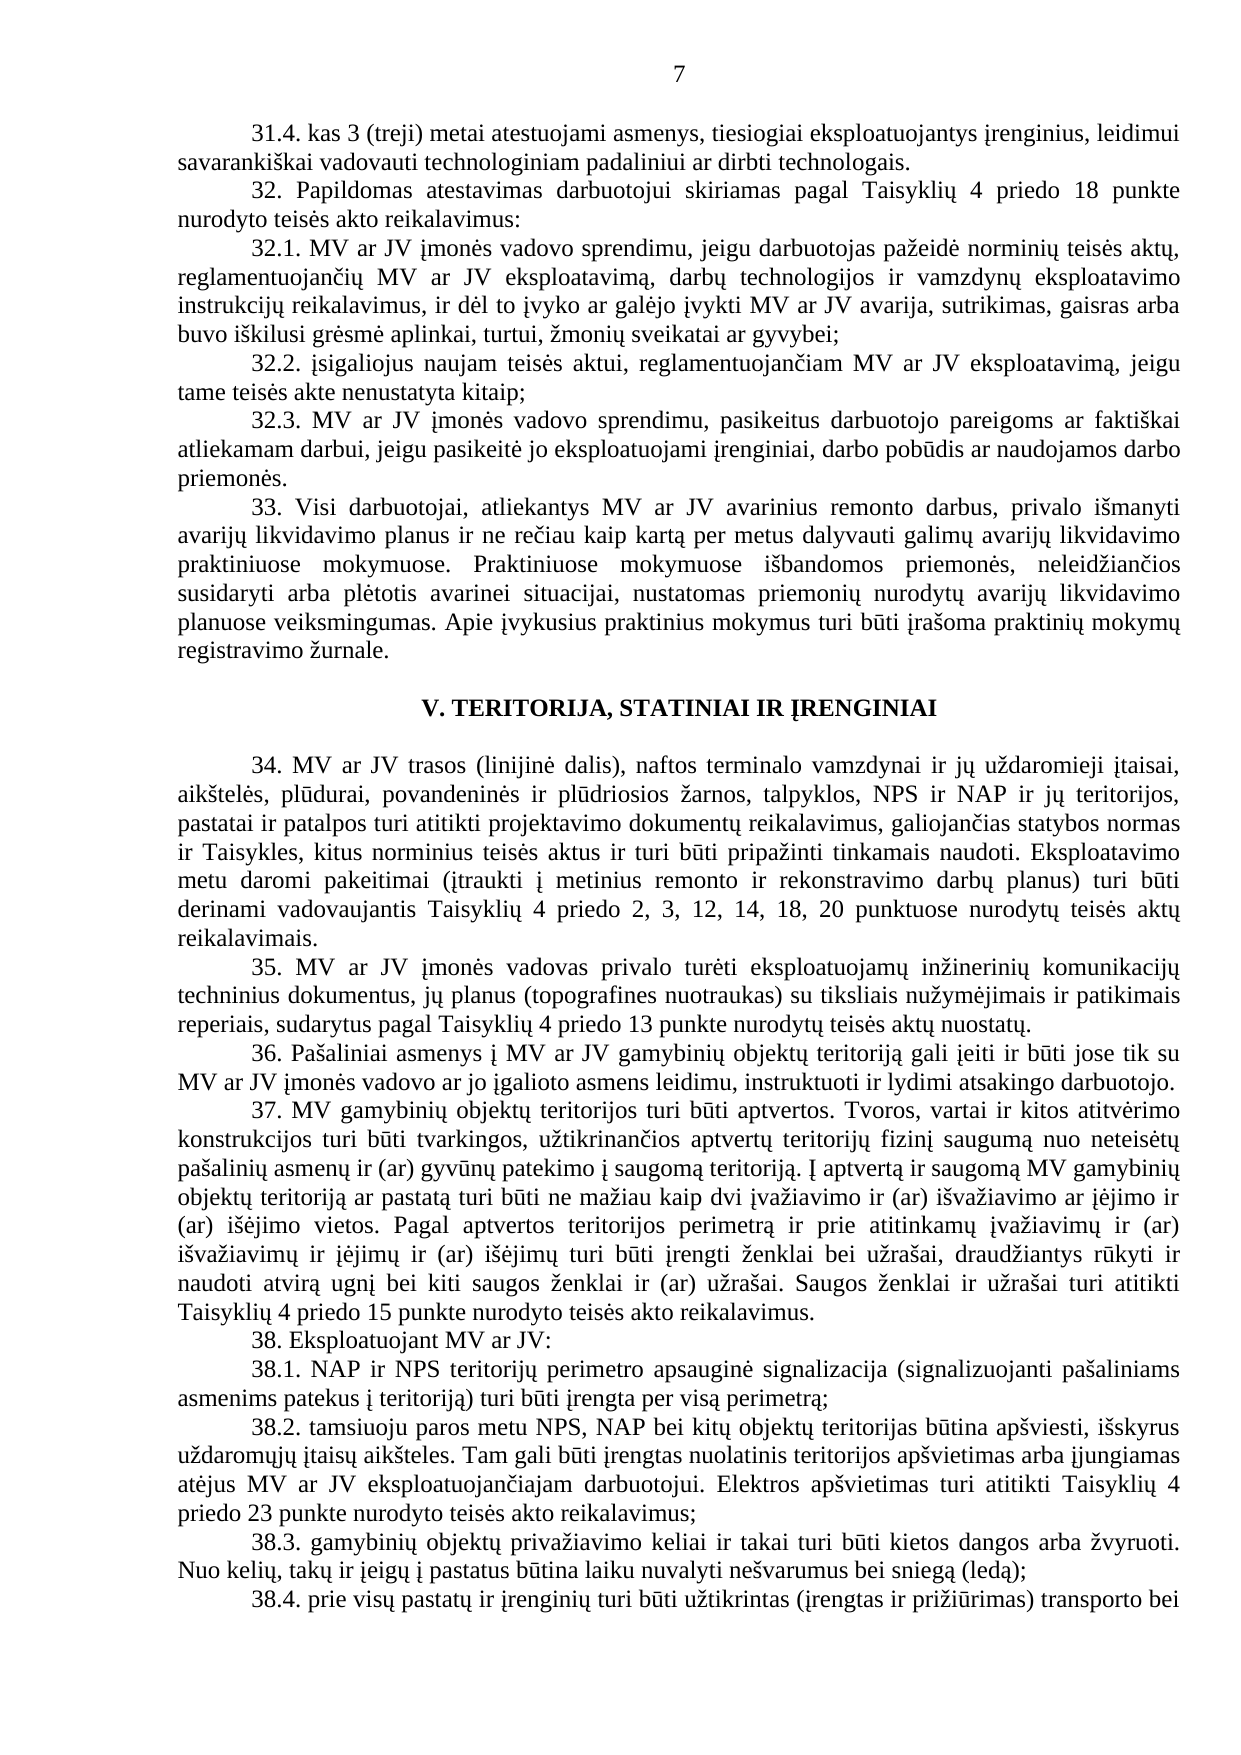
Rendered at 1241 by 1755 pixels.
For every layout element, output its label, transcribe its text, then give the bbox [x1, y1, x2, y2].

text 32.3. MV ar JV įmonės vadovo sprendimu, pasikeitus darbuotojo pareigoms ar faktiškai atliekamam darbui, jeigu pasikeitė jo eksploatuojami įrenginiai, darbo pobūdis ar naudojamos darbo priemonės. [177, 406, 1181, 492]
text 38.1. NAP ir NPS teritorijų perimetro apsauginė signalizacija (signalizuojanti pašaliniams asmenims patekus į teritoriją) turi būti įrengta per visą perimetrą; [177, 1354, 1181, 1412]
text 38.4. prie visų pastatų ir įrenginių turi būti užtikrintas (įrengtas ir prižiūrimas) transporto bei [177, 1584, 1181, 1613]
text 37. MV gamybinių objektų teritorijos turi būti aptvertos. Tvoros, vartai ir kitos atitvėrimo konstrukcijos turi būti tvarkingos, užtikrinančios aptvertų teritorijų fizinį saugumą nuo neteisėtų pašalinių asmenų ir (ar) gyvūnų patekimo į saugomą teritoriją. Į aptvertą ir saugomą MV gamybinių objektų teritoriją ar pastatą turi būti ne mažiau kaip dvi įvažiavimo ir (ar) išvažiavimo ar įėjimo ir (ar) išėjimo vietos. Pagal aptvertos teritorijos perimetrą ir prie atitinkamų įvažiavimų ir (ar) išvažiavimų ir įėjimų ir (ar) išėjimų turi būti įrengti ženklai bei užrašai, draudžiantys rūkyti ir naudoti atvirą ugnį bei kiti saugos ženklai ir (ar) užrašai. Saugos ženklai ir užrašai turi atitikti Taisyklių 4 priedo 15 punkte nurodyto teisės akto reikalavimus. [177, 1096, 1181, 1326]
text 38.2. tamsiuoju paros metu NPS, NAP bei kitų objektų teritorijas būtina apšviesti, išskyrus uždaromųjų įtaisų aikšteles. Tam gali būti įrengtas nuolatinis teritorijos apšvietimas arba įjungiamas atėjus MV ar JV eksploatuojančiajam darbuotojui. Elektros apšvietimas turi atitikti Taisyklių 4 priedo 23 punkte nurodyto teisės akto reikalavimus; [177, 1412, 1181, 1527]
text 32.2. įsigaliojus naujam teisės aktui, reglamentuojančiam MV ar JV eksploatavimą, jeigu tame teisės akte nenustatyta kitaip; [177, 348, 1181, 406]
text 38. Eksploatuojant MV ar JV: [177, 1326, 1181, 1354]
text V. TERITORIJA, STATINIAI IR ĮRENGINIAI [177, 693, 1181, 722]
text 34. MV ar JV trasos (linijinė dalis), naftos terminalo vamzdynai ir jų uždaromieji įtaisai, aikštelės, plūdurai, povandeninės ir plūdriosios žarnos, talpyklos, NPS ir NAP ir jų teritorijos, pastatai ir patalpos turi atitikti projektavimo dokumentų reikalavimus, galiojančias statybos normas ir Taisykles, kitus norminius teisės aktus ir turi būti pripažinti tinkamais naudoti. Eksploatavimo metu daromi pakeitimai (įtraukti į metinius remonto ir rekonstravimo darbų planus) turi būti derinami vadovaujantis Taisyklių 4 priedo 2, 3, 12, 14, 18, 20 punktuose nurodytų teisės aktų reikalavimais. [177, 751, 1181, 952]
text 32. Papildomas atestavimas darbuotojui skiriamas pagal Taisyklių 4 priedo 18 punkte nurodyto teisės akto reikalavimus: [177, 176, 1181, 233]
text 35. MV ar JV įmonės vadovas privalo turėti eksploatuojamų inžinerinių komunikacijų techninius dokumentus, jų planus (topografines nuotraukas) su tiksliais nužymėjimais ir patikimais reperiais, sudarytus pagal Taisyklių 4 priedo 13 punkte nurodytų teisės aktų nuostatų. [177, 952, 1181, 1038]
text 33. Visi darbuotojai, atliekantys MV ar JV avarinius remonto darbus, privalo išmanyti avarijų likvidavimo planus ir ne rečiau kaip kartą per metus dalyvauti galimų avarijų likvidavimo praktiniuose mokymuose. Praktiniuose mokymuose išbandomos priemonės, neleidžiančios susidaryti arba plėtotis avarinei situacijai, nustatomas priemonių nurodytų avarijų likvidavimo planuose veiksmingumas. Apie įvykusius praktinius mokymus turi būti įrašoma praktinių mokymų registravimo žurnale. [177, 492, 1181, 664]
text 36. Pašaliniai asmenys į MV ar JV gamybinių objektų teritoriją gali įeiti ir būti jose tik su MV ar JV įmonės vadovo ar jo įgalioto asmens leidimu, instruktuoti ir lydimi atsakingo darbuotojo. [177, 1038, 1181, 1096]
text 32.1. MV ar JV įmonės vadovo sprendimu, jeigu darbuotojas pažeidė norminių teisės aktų, reglamentuojančių MV ar JV eksploatavimą, darbų technologijos ir vamzdynų eksploatavimo instrukcijų reikalavimus, ir dėl to įvyko ar galėjo įvykti MV ar JV avarija, sutrikimas, gaisras arba buvo iškilusi grėsmė aplinkai, turtui, žmonių sveikatai ar gyvybei; [177, 233, 1181, 348]
text 31.4. kas 3 (treji) metai atestuojami asmenys, tiesiogiai eksploatuojantys įrenginius, leidimui savarankiškai vadovauti technologiniam padaliniui ar dirbti technologais. [177, 118, 1181, 176]
text 38.3. gamybinių objektų privažiavimo keliai ir takai turi būti kietos dangos arba žvyruoti. Nuo kelių, takų ir įeigų į pastatus būtina laiku nuvalyti nešvarumus bei sniegą (ledą); [177, 1527, 1181, 1584]
